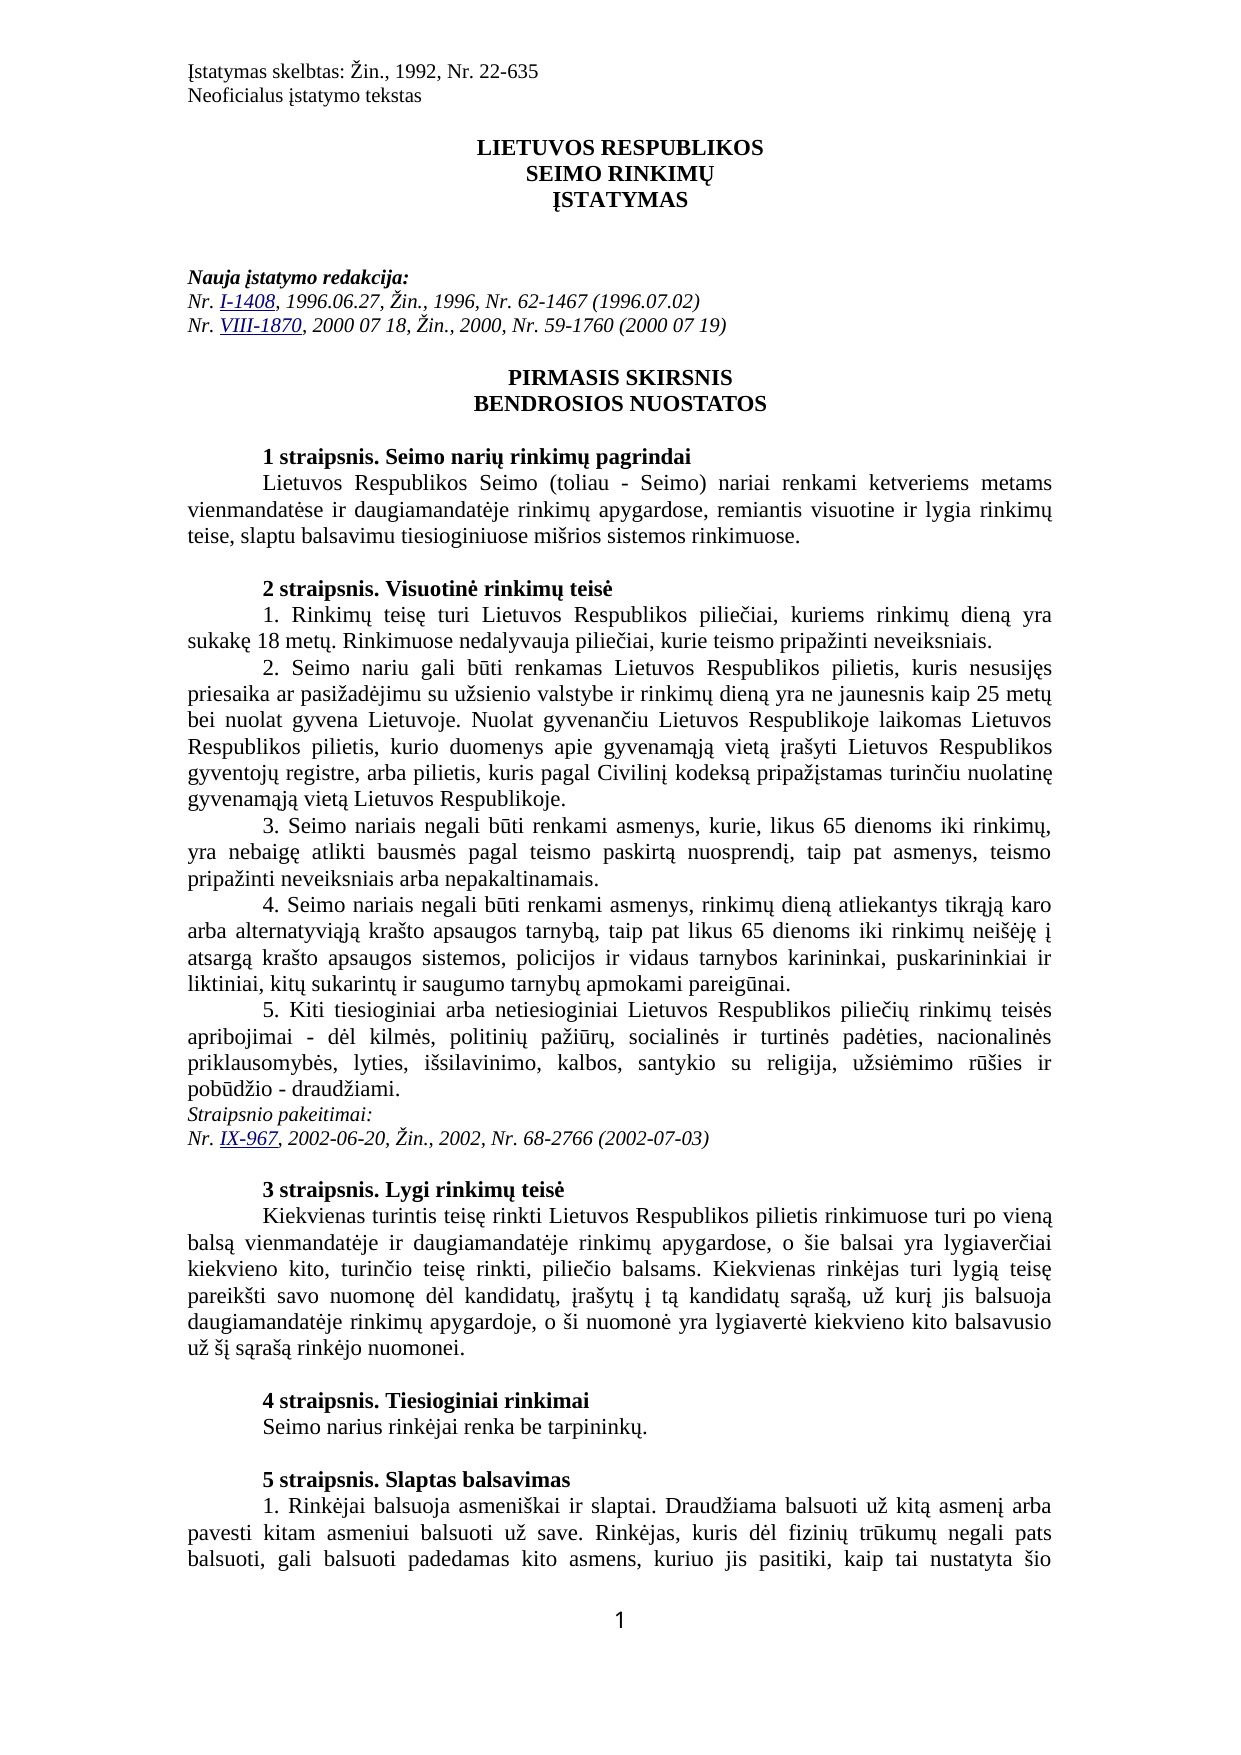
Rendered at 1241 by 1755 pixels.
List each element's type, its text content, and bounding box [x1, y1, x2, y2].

text SEIMO RINKIMŲ [187, 160, 1053, 186]
text Nauja įstatymo redakcija: [187, 265, 1053, 289]
text ĮSTATYMAS [187, 186, 1053, 213]
text Nr. I-1408, 1996.06.27, Žin., 1996, Nr. 62-1467 (1996.07.02) [187, 289, 1053, 313]
subtitle 1 straipsnis. Seimo narių rinkimų pagrindai [187, 443, 1053, 469]
text Įstatymas skelbtas: Žin., 1992, Nr. 22-635 [187, 59, 1053, 83]
text 4. Seimo nariais negali būti renkami asmenys, rinkimų dieną atliekantys tikrąją karo arba alternatyviąją krašto apsaugos tarnybą, taip pat likus 65 dienoms iki rinkimų neišėję į atsargą krašto apsaugos sistemos, policijos ir vidaus tarnybos karininkai, puskarininkiai ir liktiniai, kitų sukarintų ir saugumo tarnybų apmokami pareigūnai. [187, 891, 1053, 996]
text 3. Seimo nariais negali būti renkami asmenys, kurie, likus 65 dienoms iki rinkimų, yra nebaigę atlikti bausmės pagal teismo paskirtą nuosprendį, taip pat asmenys, teismo pripažinti neveiksniais arba nepakaltinamais. [187, 812, 1053, 891]
text 5. Kiti tiesioginiai arba netiesioginiai Lietuvos Respublikos piliečių rinkimų teisės apribojimai - dėl kilmės, politinių pažiūrų, socialinės ir turtinės padėties, nacionalinės priklausomybės, lyties, išsilavinimo, kalbos, santykio su religija, užsiėmimo rūšies ir pobūdžio - draudžiami. [187, 996, 1053, 1102]
subtitle 5 straipsnis. Slaptas balsavimas [187, 1466, 1053, 1492]
text Kiekvienas turintis teisę rinkti Lietuvos Respublikos pilietis rinkimuose turi po vieną balsą vienmandatėje ir daugiamandatėje rinkimų apygardose, o šie balsai yra lygiaverčiai kiekvieno kito, turinčio teisę rinkti, piliečio balsams. Kiekvienas rinkėjas turi lygią teisę pareikšti savo nuomonę dėl kandidatų, įrašytų į tą kandidatų sąrašą, už kurį jis balsuoja daugiamandatėje rinkimų apygardoje, o ši nuomonė yra lygiavertė kiekvieno kito balsavusio už šį sąrašą rinkėjo nuomonei. [187, 1203, 1053, 1361]
subtitle 3 straipsnis. Lygi rinkimų teisė [187, 1176, 1053, 1203]
text Nr. VIII-1870, 2000 07 18, Žin., 2000, Nr. 59-1760 (2000 07 19) [187, 313, 1053, 337]
text Lietuvos Respublikos Seimo (toliau - Seimo) nariai renkami ketveriems metams vienmandatėse ir daugiamandatėje rinkimų apygardose, remiantis visuotine ir lygia rinkimų teise, slaptu balsavimu tiesioginiuose mišrios sistemos rinkimuose. [187, 469, 1053, 548]
text Nr. IX-967, 2002-06-20, Žin., 2002, Nr. 68-2766 (2002-07-03) [187, 1126, 1053, 1150]
subtitle 2 straipsnis. Visuotinė rinkimų teisė [187, 575, 1053, 601]
text Neoficialus įstatymo tekstas [187, 83, 1053, 107]
subtitle PIRMASIS SKIRSNIS [187, 364, 1053, 390]
text LIETUVOS RESPUBLIKOS [187, 133, 1053, 160]
subtitle BENDROSIOS NUOSTATOS [187, 390, 1053, 417]
text Straipsnio pakeitimai: [187, 1102, 1053, 1126]
text 1. Rinkėjai balsuoja asmeniškai ir slaptai. Draudžiama balsuoti už kitą asmenį arba pavesti kitam asmeniui balsuoti už save. Rinkėjas, kuris dėl fizinių trūkumų negali pats balsuoti, gali balsuoti padedamas kito asmens, kuriuo jis pasitiki, kaip tai nustatyta šio [187, 1492, 1053, 1572]
text 1. Rinkimų teisę turi Lietuvos Respublikos piliečiai, kuriems rinkimų dieną yra sukakę 18 metų. Rinkimuose nedalyvauja piliečiai, kurie teismo pripažinti neveiksniais. [187, 601, 1053, 654]
text 2. Seimo nariu gali būti renkamas Lietuvos Respublikos pilietis, kuris nesusijęs priesaika ar pasižadėjimu su užsienio valstybe ir rinkimų dieną yra ne jaunesnis kaip 25 metų bei nuolat gyvena Lietuvoje. Nuolat gyvenančiu Lietuvos Respublikoje laikomas Lietuvos Respublikos pilietis, kurio duomenys apie gyvenamąją vietą įrašyti Lietuvos Respublikos gyventojų registre, arba pilietis, kuris pagal Civilinį kodeksą pripažįstamas turinčiu nuolatinę gyvenamąją vietą Lietuvos Respublikoje. [187, 654, 1053, 812]
subtitle 4 straipsnis. Tiesioginiai rinkimai [187, 1387, 1053, 1413]
text Seimo narius rinkėjai renka be tarpininkų. [187, 1413, 1053, 1440]
